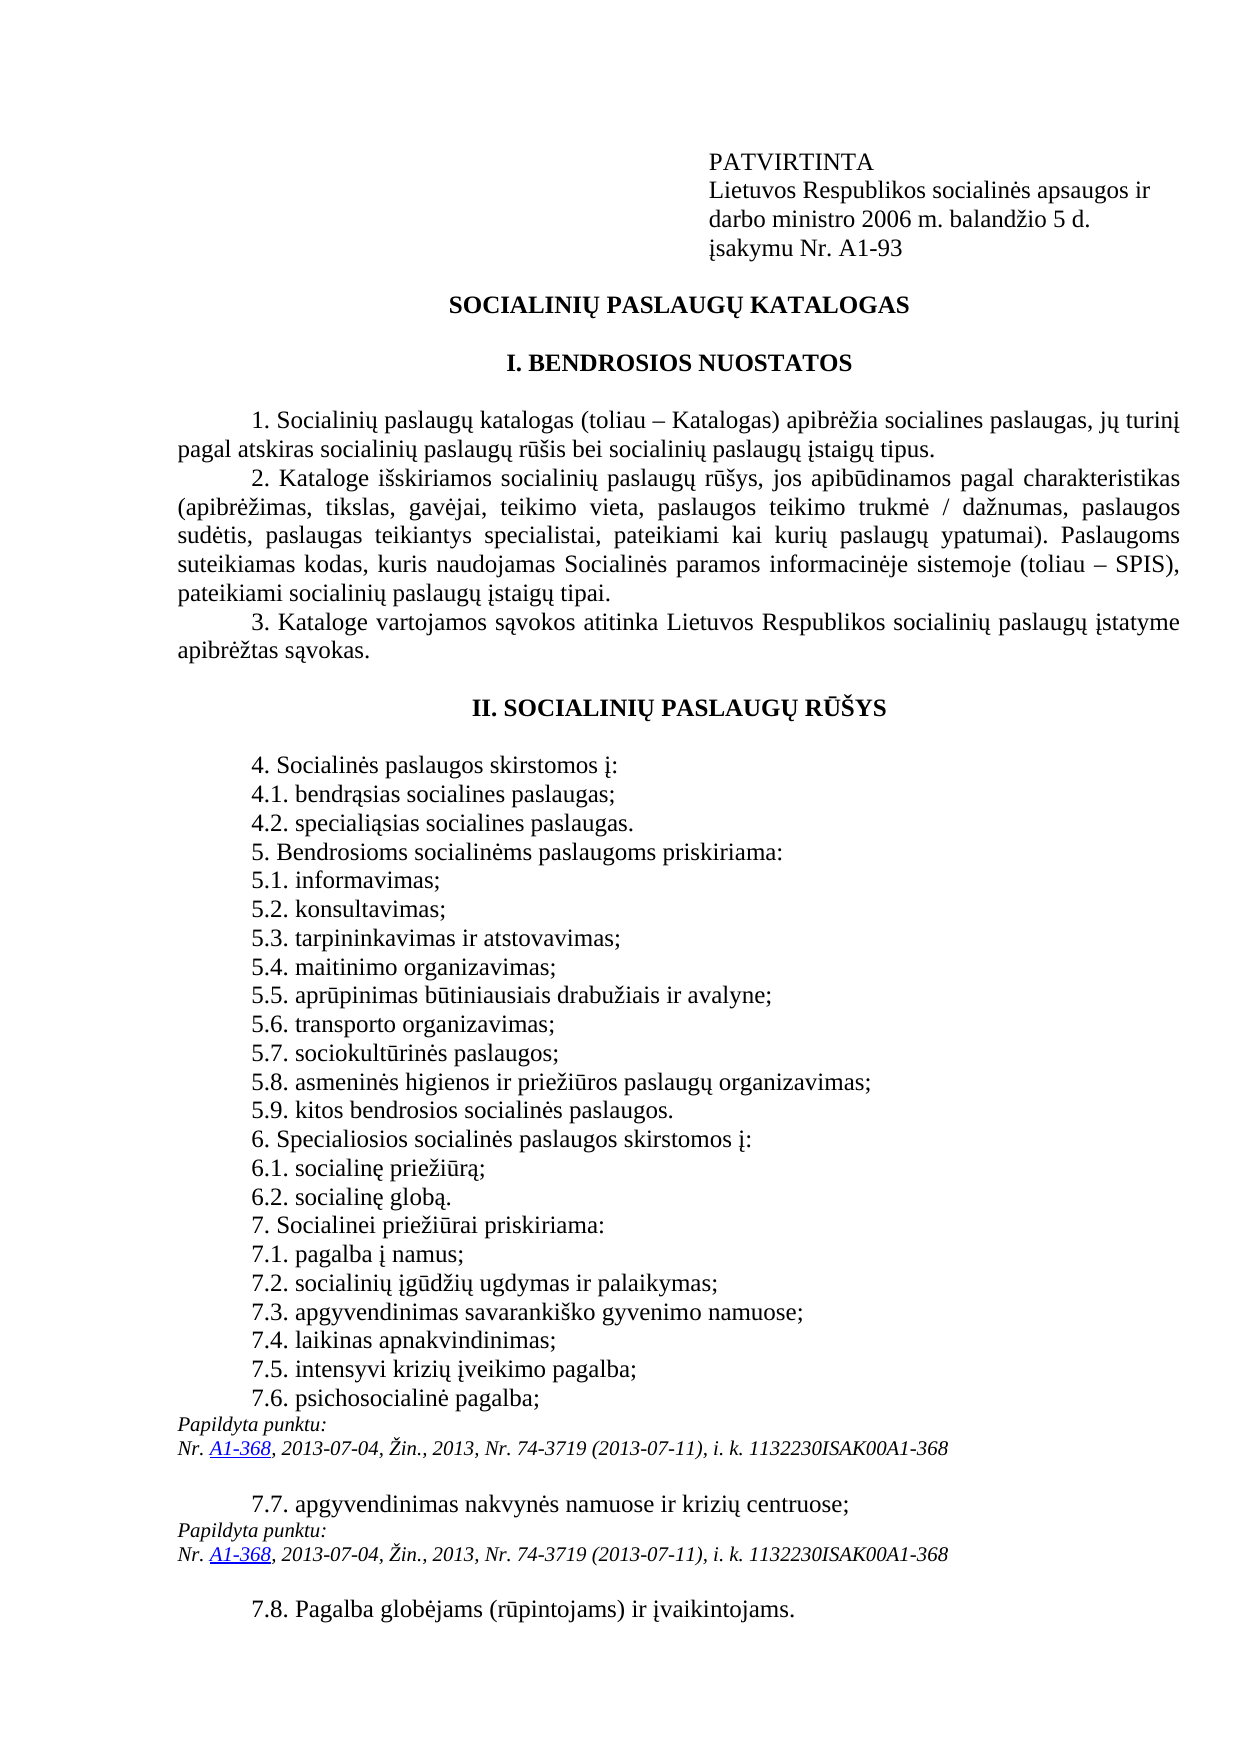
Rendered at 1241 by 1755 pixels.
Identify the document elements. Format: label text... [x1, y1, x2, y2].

text 5.4. maitinimo organizavimas; [177, 952, 1181, 981]
text PATVIRTINTA [177, 147, 1181, 176]
text 5.5. aprūpinimas būtiniausiais drabužiais ir avalyne; [177, 981, 1181, 1009]
text Nr. A1-368, 2013-07-04, Žin., 2013, Nr. 74-3719 (2013-07-11), i. k. 1132230ISAK00A1-368 [177, 1436, 1181, 1460]
text 7.5. intensyvi krizių įveikimo pagalba; [177, 1354, 1181, 1383]
text 1. Socialinių paslaugų katalogas (toliau – Katalogas) apibrėžia socialines paslaugas, jų turinį pagal atskiras socialinių paslaugų rūšis bei socialinių paslaugų įstaigų tipus. [177, 406, 1181, 463]
text įsakymu Nr. A1-93 [177, 233, 1181, 262]
text 6. Specialiosios socialinės paslaugos skirstomos į: [177, 1124, 1181, 1153]
text Papildyta punktu: [177, 1517, 1181, 1542]
text 5.6. transporto organizavimas; [177, 1009, 1181, 1038]
text 2. Kataloge išskiriamos socialinių paslaugų rūšys, jos apibūdinamos pagal charakteristikas (apibrėžimas, tikslas, gavėjai, teikimo vieta, paslaugos teikimo trukmė / dažnumas, paslaugos sudėtis, paslaugas teikiantys specialistai, pateikiami kai kurių paslaugų ypatumai). Paslaugoms suteikiamas kodas, kuris naudojamas Socialinės paramos informacinėje sistemoje (toliau – SPIS), pateikiami socialinių paslaugų įstaigų tipai. [177, 463, 1181, 607]
text Nr. A1-368, 2013-07-04, Žin., 2013, Nr. 74-3719 (2013-07-11), i. k. 1132230ISAK00A1-368 [177, 1542, 1181, 1566]
text darbo ministro 2006 m. balandžio 5 d. [177, 204, 1181, 233]
text I. BENDROSIOS NUOSTATOS [177, 348, 1181, 377]
text 7.8. Pagalba globėjams (rūpintojams) ir įvaikintojams. [177, 1594, 1181, 1623]
text II. SOCIALINIŲ PASLAUGŲ RŪŠYS [177, 693, 1181, 722]
text 3. Kataloge vartojamos sąvokos atitinka Lietuvos Respublikos socialinių paslaugų įstatyme apibrėžtas sąvokas. [177, 607, 1181, 664]
text 6.1. socialinę priežiūrą; [177, 1153, 1181, 1182]
text 5.1. informavimas; [177, 866, 1181, 894]
text 4.2. specialiąsias socialines paslaugas. [177, 808, 1181, 837]
text 7.1. pagalba į namus; [177, 1239, 1181, 1268]
text 7.6. psichosocialinė pagalba; [177, 1383, 1181, 1412]
text 6.2. socialinę globą. [177, 1182, 1181, 1211]
text 7. Socialinei priežiūrai priskiriama: [177, 1211, 1181, 1239]
text 7.2. socialinių įgūdžių ugdymas ir palaikymas; [177, 1268, 1181, 1297]
text Lietuvos Respublikos socialinės apsaugos ir [177, 176, 1181, 204]
text 5. Bendrosioms socialinėms paslaugoms priskiriama: [177, 837, 1181, 866]
text 4. Socialinės paslaugos skirstomos į: [177, 751, 1181, 779]
text Papildyta punktu: [177, 1412, 1181, 1436]
text 5.7. sociokultūrinės paslaugos; [177, 1038, 1181, 1067]
text 5.9. kitos bendrosios socialinės paslaugos. [177, 1096, 1181, 1124]
text 7.3. apgyvendinimas savarankiško gyvenimo namuose; [177, 1297, 1181, 1326]
text 5.2. konsultavimas; [177, 894, 1181, 923]
text SOCIALINIŲ PASLAUGŲ KATALOGAS [177, 291, 1181, 319]
text 7.4. laikinas apnakvindinimas; [177, 1326, 1181, 1354]
text 7.7. apgyvendinimas nakvynės namuose ir krizių centruose; [177, 1489, 1181, 1517]
text 5.8. asmeninės higienos ir priežiūros paslaugų organizavimas; [177, 1067, 1181, 1096]
text 5.3. tarpininkavimas ir atstovavimas; [177, 923, 1181, 952]
text 4.1. bendrąsias socialines paslaugas; [177, 779, 1181, 808]
